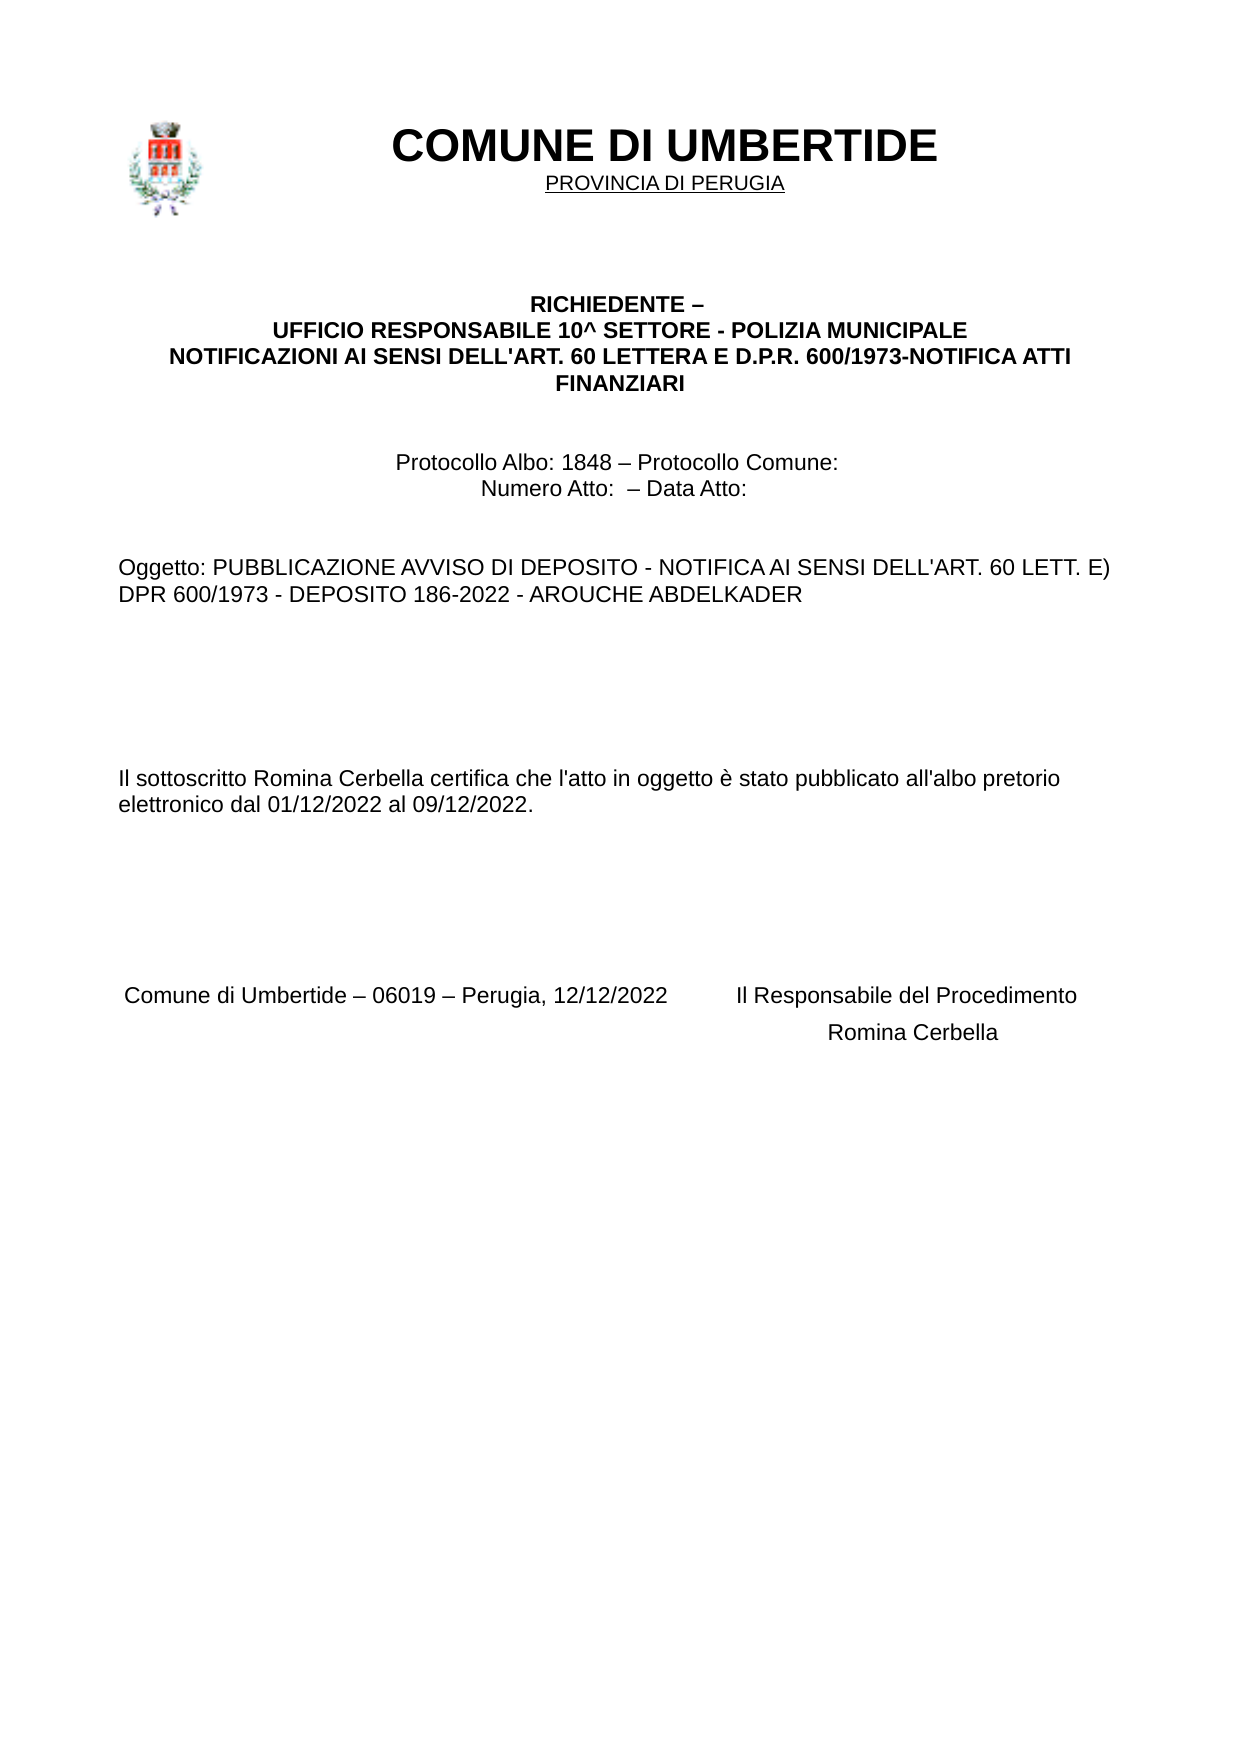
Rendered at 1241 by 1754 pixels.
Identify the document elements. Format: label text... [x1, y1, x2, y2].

text NOTIFICAZIONI AI SENSI DELL'ART. 60 LETTERA E D.P.R. 600/1973-NOTIFICA ATTI FINANZIARI [118, 343, 1122, 396]
text Numero Atto: – Data Atto: [118, 475, 1122, 501]
table_cell Romina Cerbella [696, 1014, 1123, 1051]
table_header Comune di Umbertide – 06019 – Perugia, 12/12/2022 [118, 976, 696, 1014]
table_cell [118, 1014, 696, 1051]
text UFFICIO RESPONSABILE 10^ SETTORE - POLIZIA MUNICIPALE [118, 317, 1122, 343]
text Il sottoscritto Romina Cerbella certifica che l'atto in oggetto è stato pubblicato all'albo pretorio elettronico dal 01/12/2022 al 09/12/2022. [118, 765, 1122, 818]
text COMUNE DI UMBERTIDE [118, 118, 1122, 171]
text Oggetto: PUBBLICAZIONE AVVISO DI DEPOSITO - NOTIFICA AI SENSI DELL'ART. 60 LETT. E) DPR 600/1973 - DEPOSITO 186-2022 - AROUCHE ABDELKADER [118, 554, 1122, 607]
text PROVINCIA DI PERUGIA [208, 171, 1122, 195]
text RICHIEDENTE – [118, 291, 1122, 317]
table_header Il Responsabile del Procedimento [696, 976, 1123, 1014]
text Protocollo Albo: 1848 – Protocollo Comune: [118, 449, 1122, 475]
